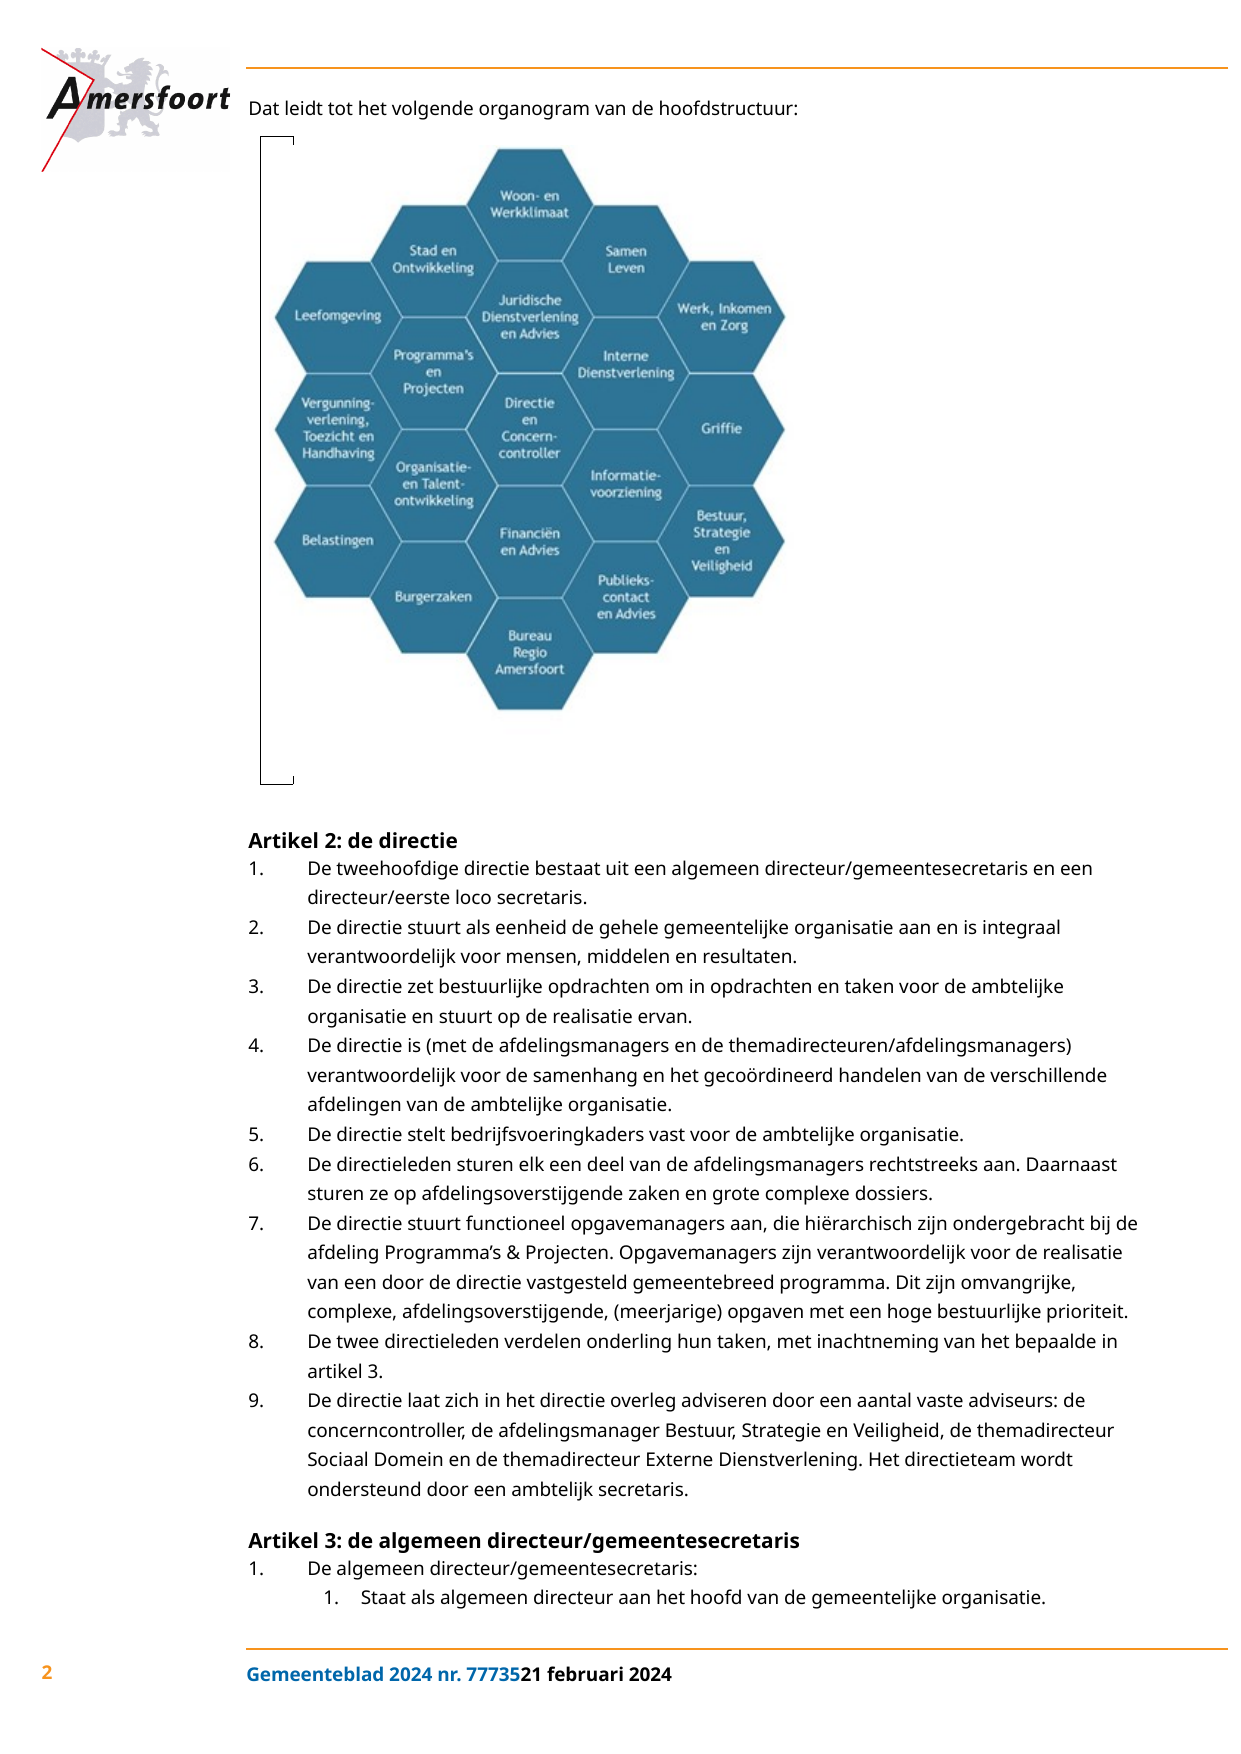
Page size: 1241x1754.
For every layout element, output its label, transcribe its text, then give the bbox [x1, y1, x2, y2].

list De directieleden sturen elk een deel van de afdelingsmanagers rechtstreeks aan. Daarnaast sturen ze op afdelingsoverstijgende zaken en grote complexe dossiers. [248, 1151, 1152, 1206]
list De twee directieleden verdelen onderling hun taken, met inachtneming van het bepaalde in artikel 3. [248, 1328, 1152, 1383]
list De directie stelt bedrijfsvoeringkaders vast voor de ambtelijke organisatie. [248, 1121, 1152, 1147]
list De directie stuurt functioneel opgavemanagers aan, die hiërarchisch zijn ondergebracht bij de afdeling Programma’s & Projecten. Opgavemanagers zijn verantwoordelijk voor de realisatie van een door de directie vastgesteld gemeentebreed programma. Dit zijn omvangrijke, complexe, afdelingsoverstijgende, (meerjarige) opgaven met een hoge bestuurlijke prioriteit. [248, 1210, 1152, 1324]
picture [41, 47, 231, 172]
list De algemeen directeur/gemeentesecretaris: [248, 1555, 1152, 1581]
text Dat leidt tot het volgende organogram van de hoofdstructuur: [248, 95, 1152, 121]
text Artikel 3: de algemeen directeur/gemeentesecretaris [248, 1527, 1152, 1555]
list De tweehoofdige directie bestaat uit een algemeen directeur/gemeentesecretaris en een directeur/eerste loco secretaris. [248, 855, 1152, 910]
list Staat als algemeen directeur aan het hoofd van de gemeentelijke organisatie. [323, 1584, 1152, 1610]
list De directie is (met de afdelingsmanagers en de themadirecteuren/afdelingsmanagers) verantwoordelijk voor de samenhang en het gecoördineerd handelen van de verschillende afdelingen van de ambtelijke organisatie. [248, 1032, 1152, 1117]
picture [268, 145, 795, 776]
text Artikel 2: de directie [248, 826, 1152, 855]
list De directie laat zich in het directie overleg adviseren door een aantal vaste adviseurs: de concerncontroller, de afdelingsmanager Bestuur, Strategie en Veiligheid, de themadirecteur Sociaal Domein en de themadirecteur Externe Dienstverlening. Het directieteam wordt ondersteund door een ambtelijk secretaris. [248, 1387, 1152, 1502]
list De directie zet bestuurlijke opdrachten om in opdrachten en taken voor de ambtelijke organisatie en stuurt op de realisatie ervan. [248, 973, 1152, 1028]
list De directie stuurt als eenheid de gehele gemeentelijke organisatie aan en is integraal verantwoordelijk voor mensen, middelen en resultaten. [248, 914, 1152, 969]
